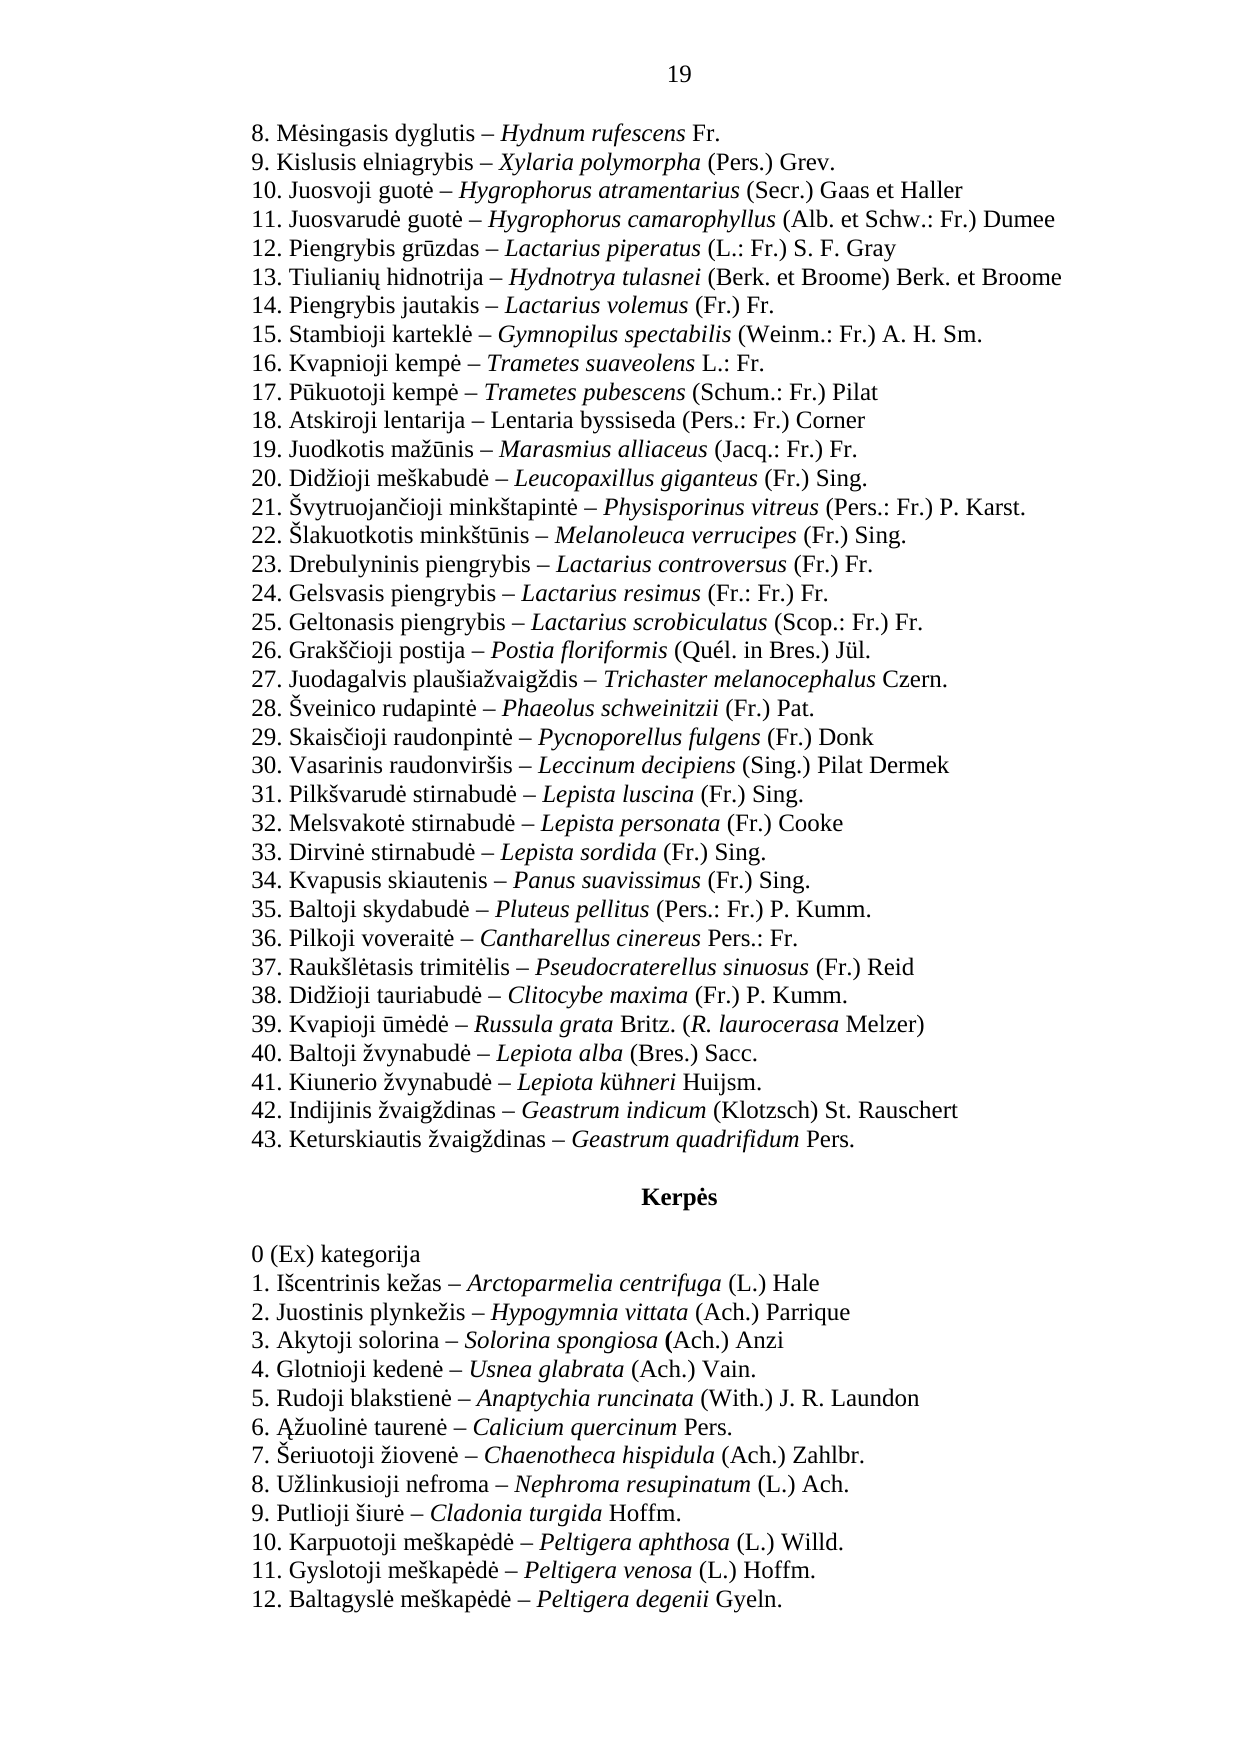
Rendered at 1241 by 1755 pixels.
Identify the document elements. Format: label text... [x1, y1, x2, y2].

text 40. Baltoji žvynabudė – Lepiota alba (Bres.) Sacc. [177, 1038, 1181, 1067]
text 22. Šlakuotkotis minkštūnis – Melanoleuca verrucipes (Fr.) Sing. [177, 521, 1181, 549]
text 7. Šeriuotoji žiovenė – Chaenotheca hispidula (Ach.) Zahlbr. [177, 1441, 1181, 1469]
text 34. Kvapusis skiautenis – Panus suavissimus (Fr.) Sing. [177, 866, 1181, 894]
text 0 (Ex) kategorija [177, 1239, 1181, 1268]
text 9. Putlioji šiurė – Cladonia turgida Hoffm. [177, 1498, 1181, 1527]
text 8. Užlinkusioji nefroma – Nephroma resupinatum (L.) Ach. [177, 1469, 1181, 1498]
text 39. Kvapioji ūmėdė – Russula grata Britz. (R. laurocerasa Melzer) [177, 1009, 1181, 1038]
text 8. Mėsingasis dyglutis – Hydnum rufescens Fr. [177, 118, 1181, 147]
text 3. Akytoji solorina – Solorina spongiosa (Ach.) Anzi [177, 1326, 1181, 1354]
text 9. Kislusis elniagrybis – Xylaria polymorpha (Pers.) Grev. [177, 147, 1181, 176]
text 12. Piengrybis grūzdas – Lactarius piperatus (L.: Fr.) S. F. Gray [177, 233, 1181, 262]
text 25. Geltonasis piengrybis – Lactarius scrobiculatus (Scop.: Fr.) Fr. [177, 607, 1181, 636]
text 18. Atskiroji lentarija – Lentaria byssiseda (Pers.: Fr.) Corner [177, 406, 1181, 434]
text 30. Vasarinis raudonviršis – Leccinum decipiens (Sing.) Pilat Dermek [177, 751, 1181, 779]
text 12. Baltagyslė meškapėdė – Peltigera degenii Gyeln. [177, 1584, 1181, 1613]
text 20. Didžioji meškabudė – Leucopaxillus giganteus (Fr.) Sing. [177, 463, 1181, 492]
text 11. Gyslotoji meškapėdė – Peltigera venosa (L.) Hoffm. [177, 1556, 1181, 1584]
text 28. Šveinico rudapintė – Phaeolus schweinitzii (Fr.) Pat. [177, 693, 1181, 722]
text 10. Juosvoji guotė – Hygrophorus atramentarius (Secr.) Gaas et Haller [177, 176, 1181, 204]
text 24. Gelsvasis piengrybis – Lactarius resimus (Fr.: Fr.) Fr. [177, 578, 1181, 607]
text 10. Karpuotoji meškapėdė – Peltigera aphthosa (L.) Willd. [177, 1527, 1181, 1556]
text 14. Piengrybis jautakis – Lactarius volemus (Fr.) Fr. [177, 291, 1181, 319]
text 23. Drebulyninis piengrybis – Lactarius controversus (Fr.) Fr. [177, 549, 1181, 578]
text 38. Didžioji tauriabudė – Clitocybe maxima (Fr.) P. Kumm. [177, 981, 1181, 1009]
text 37. Raukšlėtasis trimitėlis – Pseudocraterellus sinuosus (Fr.) Reid [177, 952, 1181, 981]
text 27. Juodagalvis plaušiažvaigždis – Trichaster melanocephalus Czern. [177, 664, 1181, 693]
text 31. Pilkšvarudė stirnabudė – Lepista luscina (Fr.) Sing. [177, 779, 1181, 808]
text 6. Ąžuolinė taurenė – Calicium quercinum Pers. [177, 1412, 1181, 1441]
text 35. Baltoji skydabudė – Pluteus pellitus (Pers.: Fr.) P. Kumm. [177, 894, 1181, 923]
text 17. Pūkuotoji kempė – Trametes pubescens (Schum.: Fr.) Pilat [177, 377, 1181, 406]
text 2. Juostinis plynkežis – Hypogymnia vittata (Ach.) Parrique [177, 1297, 1181, 1326]
text 1. Išcentrinis kežas – Arctoparmelia centrifuga (L.) Hale [177, 1268, 1181, 1297]
text 19. Juodkotis mažūnis – Marasmius alliaceus (Jacq.: Fr.) Fr. [177, 434, 1181, 463]
text 4. Glotnioji kedenė – Usnea glabrata (Ach.) Vain. [177, 1354, 1181, 1383]
text 42. Indijinis žvaigždinas – Geastrum indicum (Klotzsch) St. Rauschert [177, 1096, 1181, 1124]
text 13. Tiulianių hidnotrija – Hydnotrya tulasnei (Berk. et Broome) Berk. et Broome [177, 262, 1181, 291]
text 43. Keturskiautis žvaigždinas – Geastrum quadrifidum Pers. [177, 1124, 1181, 1153]
text Kerpės [177, 1182, 1181, 1211]
text 41. Kiunerio žvynabudė – Lepiota kühneri Huijsm. [177, 1067, 1181, 1096]
text 29. Skaisčioji raudonpintė – Pycnoporellus fulgens (Fr.) Donk [177, 722, 1181, 751]
text 15. Stambioji karteklė – Gymnopilus spectabilis (Weinm.: Fr.) A. H. Sm. [177, 319, 1181, 348]
text 5. Rudoji blakstienė – Anaptychia runcinata (With.) J. R. Laundon [177, 1383, 1181, 1412]
text 11. Juosvarudė guotė – Hygrophorus camarophyllus (Alb. et Schw.: Fr.) Dumee [177, 204, 1181, 233]
text 33. Dirvinė stirnabudė – Lepista sordida (Fr.) Sing. [177, 837, 1181, 866]
text 32. Melsvakotė stirnabudė – Lepista personata (Fr.) Cooke [177, 808, 1181, 837]
text 26. Grakščioji postija – Postia floriformis (Quél. in Bres.) Jül. [177, 636, 1181, 664]
text 36. Pilkoji voveraitė – Cantharellus cinereus Pers.: Fr. [177, 923, 1181, 952]
text 16. Kvapnioji kempė – Trametes suaveolens L.: Fr. [177, 348, 1181, 377]
text 21. Švytruojančioji minkštapintė – Physisporinus vitreus (Pers.: Fr.) P. Karst. [177, 492, 1181, 521]
